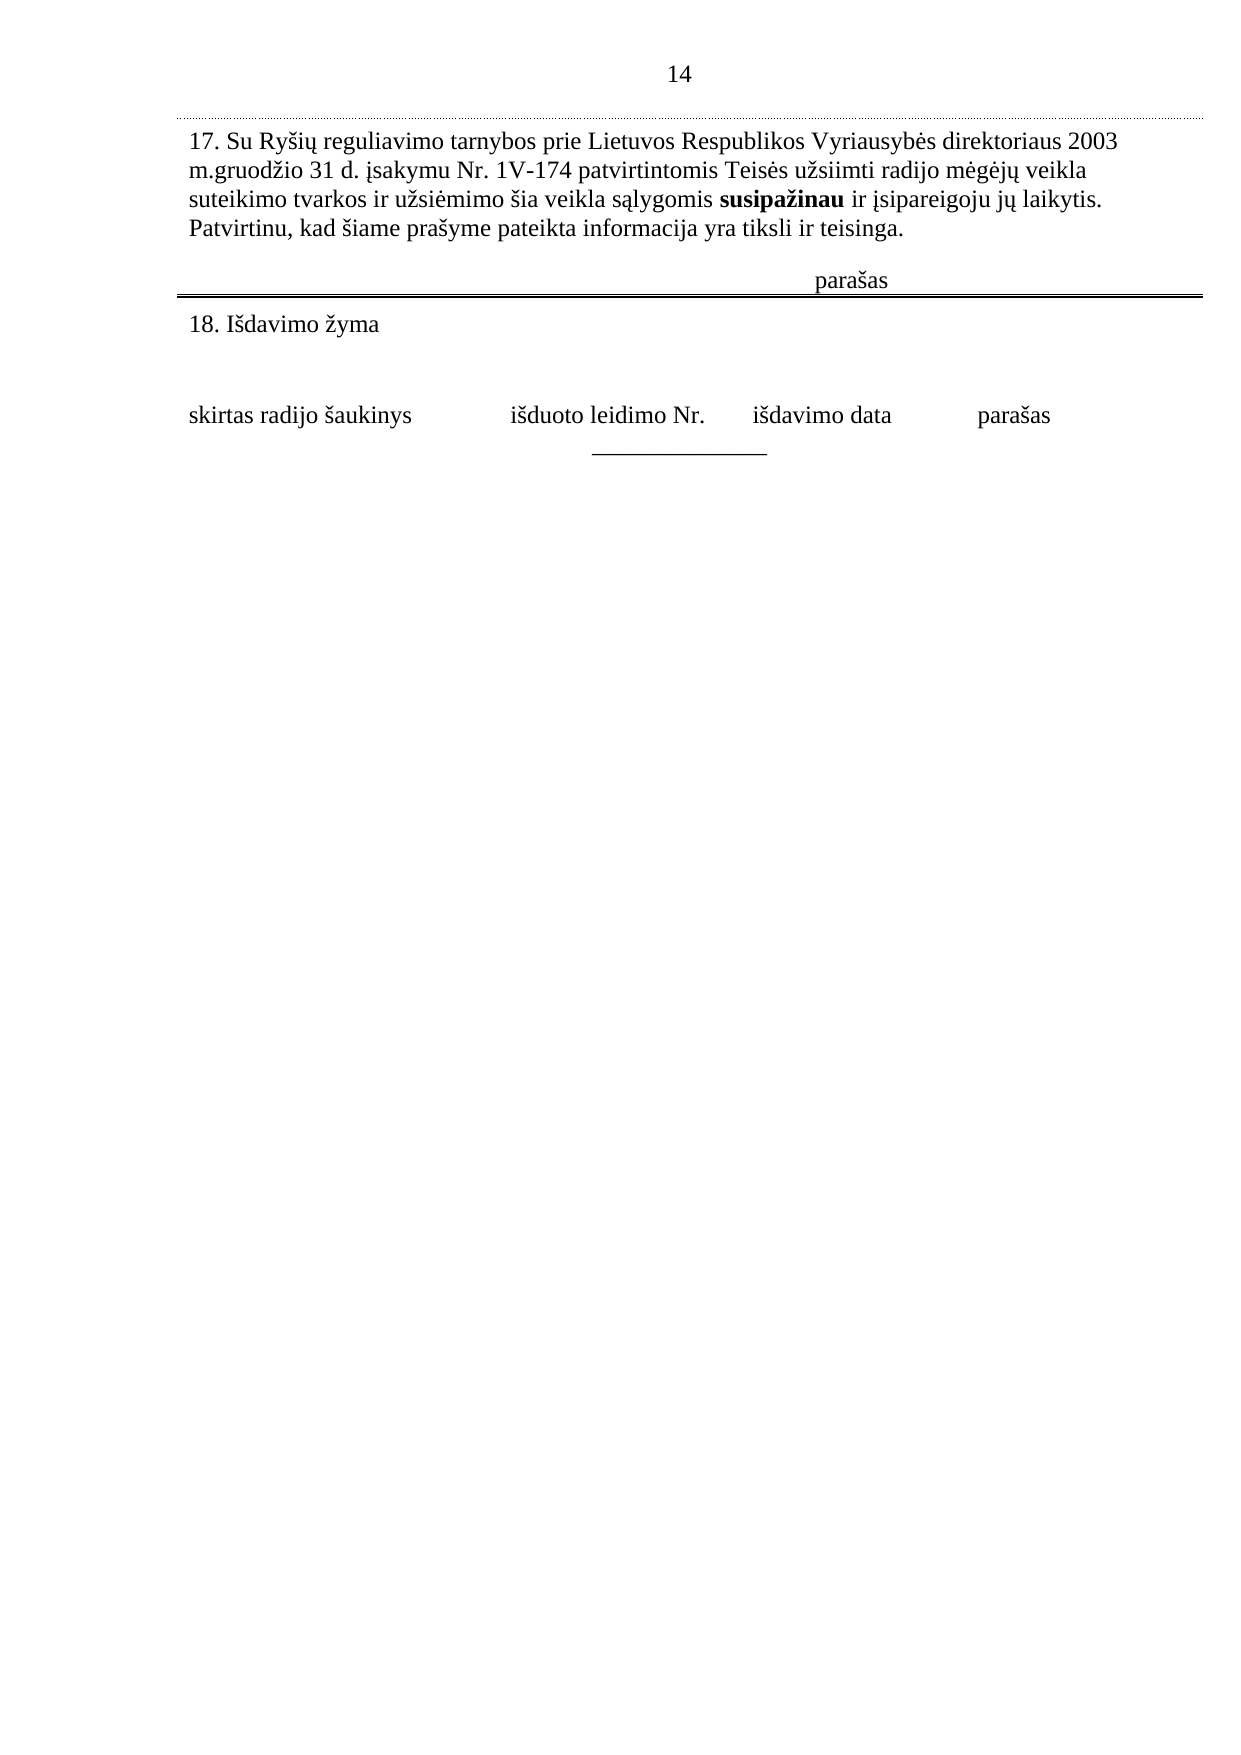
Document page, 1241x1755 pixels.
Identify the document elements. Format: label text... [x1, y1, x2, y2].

table_cell skirtas radijo šaukinys [177, 338, 499, 429]
table_cell 17. Su Ryšių reguliavimo tarnybos prie Lietuvos Respublikos Vyriausybės direktoriaus 2003 m.gruodžio 31 d. įsakymu Nr. 1V-174 patvirtintomis Teisės užsiimti radijo mėgėjų veikla suteikimo tvarkos ir užsiėmimo šia veikla sąlygomis susipažinau ir įsipareigoju jų laikytis. Patvirtinu, kad šiame prašyme pateikta informacija yra tiksli ir teisinga. [177, 118, 1203, 241]
table_cell parašas [966, 338, 1203, 429]
table_cell išdavimo data [741, 338, 966, 429]
table_cell išduoto leidimo Nr. [499, 338, 741, 429]
table_cell [177, 241, 803, 294]
table_cell 18. Išdavimo žyma [177, 298, 1203, 338]
text ______________ [177, 429, 1181, 458]
table_cell parašas [803, 241, 1203, 294]
